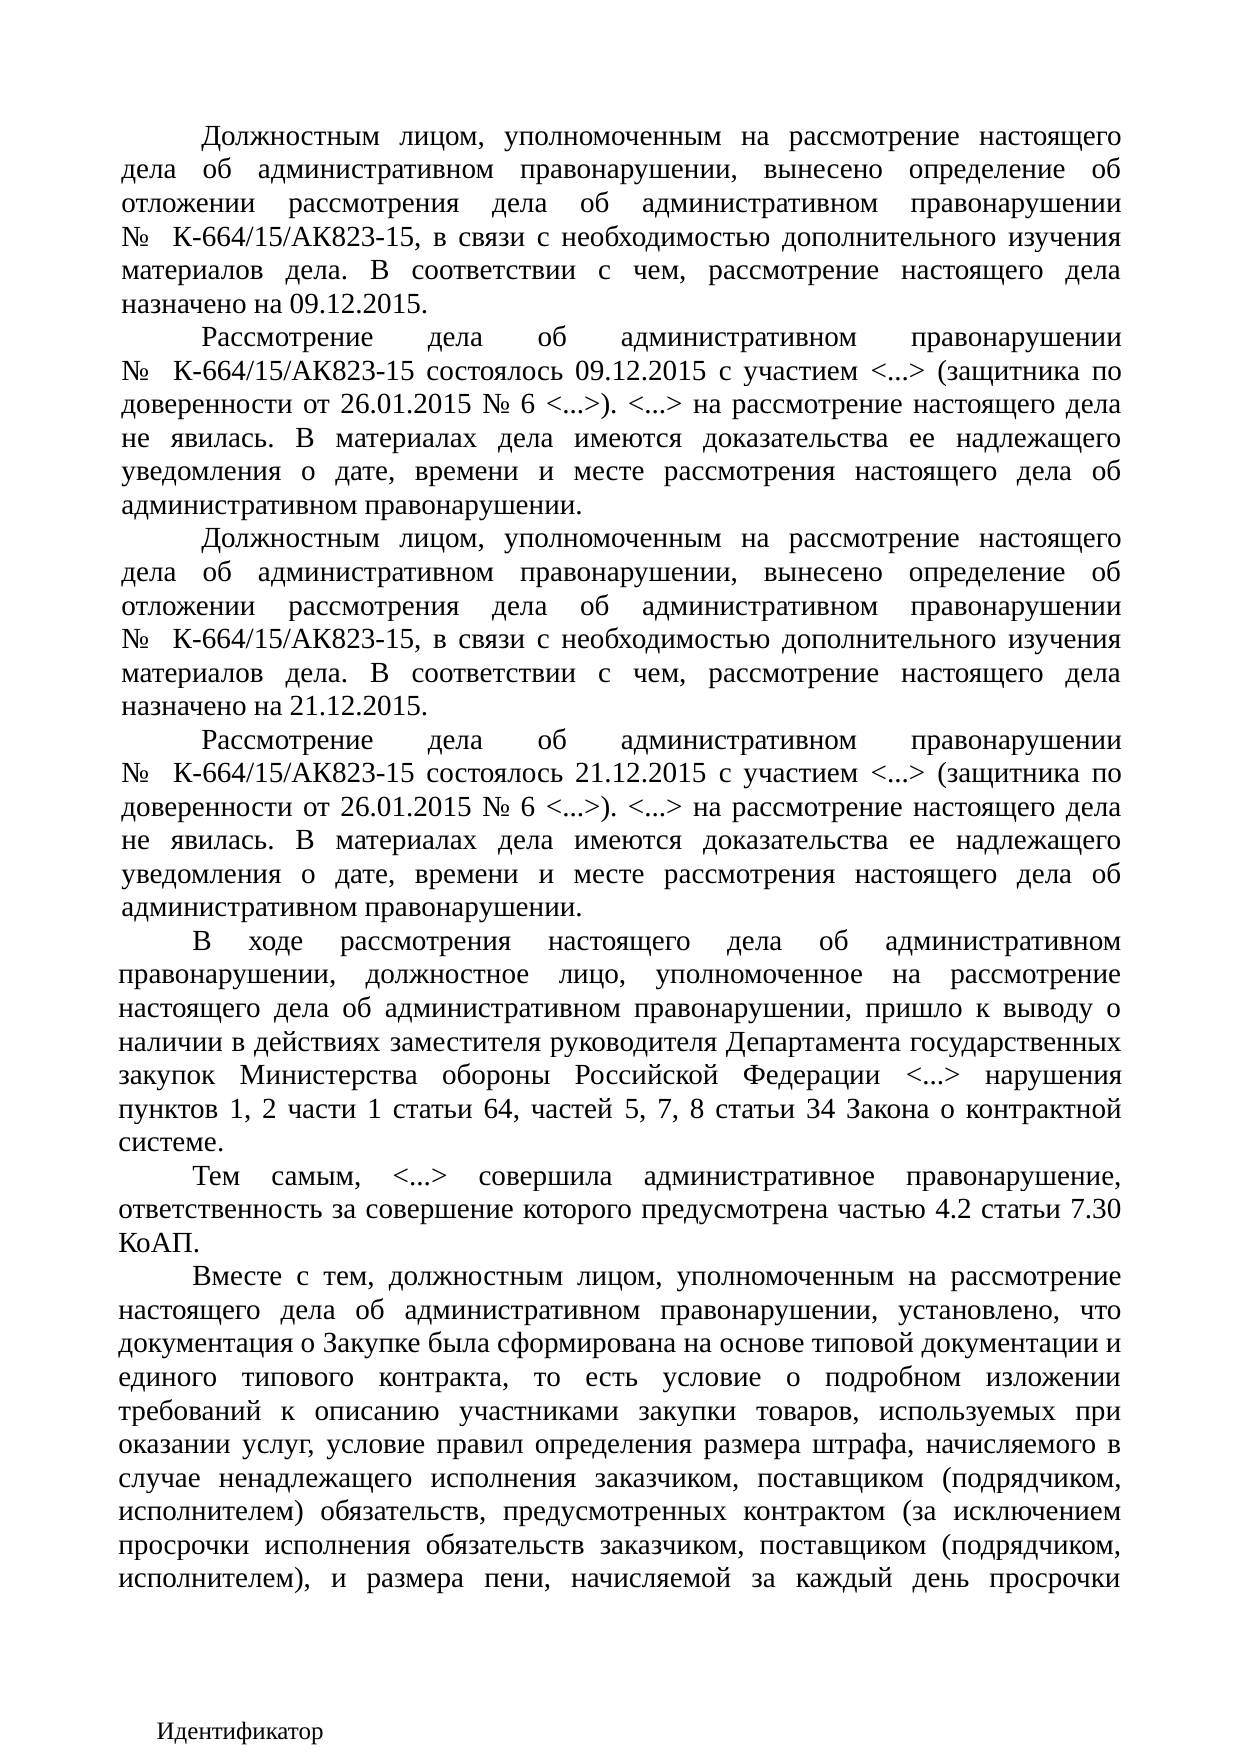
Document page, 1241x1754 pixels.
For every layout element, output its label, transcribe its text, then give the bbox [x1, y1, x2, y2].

text Вместе с тем, должностным лицом, уполномоченным на рассмотрение настоящего дела об административном правонарушении, установлено, что документация о Закупке была сформирована на основе типовой документации и единого типового контракта, то есть условие о подробном изложении требований к описанию участниками закупки товаров, используемых при оказании услуг, условие правил определения размера штрафа, начисляемого в случае ненадлежащего исполнения заказчиком, поставщиком (подрядчиком, исполнителем) обязательств, предусмотренных контрактом (за исключением просрочки исполнения обязательств заказчиком, поставщиком (подрядчиком, исполнителем), и размера пени, начисляемой за каждый день просрочки [118, 1258, 1122, 1594]
text Тем самым, <...> совершила административное правонарушение, ответственность за совершение которого предусмотрена частью 4.2 статьи 7.30 КоАП. [118, 1158, 1122, 1258]
text Рассмотрение дела об административном правонарушении № К-664/15/АК823-15 состоялось 21.12.2015 с участием <...> (защитника по доверенности от 26.01.2015 № 6 <...>). <...> на рассмотрение настоящего дела не явилась. В материалах дела имеются доказательства ее надлежащего уведомления о дате, времени и месте рассмотрения настоящего дела об административном правонарушении. [121, 722, 1122, 923]
text В ходе рассмотрения настоящего дела об административном правонарушении, должностное лицо, уполномоченное на рассмотрение настоящего дела об административном правонарушении, пришло к выводу о наличии в действиях заместителя руководителя Департамента государственных закупок Министерства обороны Российской Федерации <...> нарушения пунктов 1, 2 части 1 статьи 64, частей 5, 7, 8 статьи 34 Закона о контрактной системе. [118, 923, 1122, 1158]
text Должностным лицом, уполномоченным на рассмотрение настоящего дела об административном правонарушении, вынесено определение об отложении рассмотрения дела об административном правонарушении № К-664/15/АК823-15, в связи с необходимостью дополнительного изучения материалов дела. В соответствии с чем, рассмотрение настоящего дела назначено на 21.12.2015. [121, 521, 1122, 722]
text Должностным лицом, уполномоченным на рассмотрение настоящего дела об административном правонарушении, вынесено определение об отложении рассмотрения дела об административном правонарушении № К-664/15/АК823-15, в связи с необходимостью дополнительного изучения материалов дела. В соответствии с чем, рассмотрение настоящего дела назначено на 09.12.2015. [121, 118, 1122, 319]
text Рассмотрение дела об административном правонарушении № К-664/15/АК823-15 состоялось 09.12.2015 с участием <...> (защитника по доверенности от 26.01.2015 № 6 <...>). <...> на рассмотрение настоящего дела не явилась. В материалах дела имеются доказательства ее надлежащего уведомления о дате, времени и месте рассмотрения настоящего дела об административном правонарушении. [121, 319, 1122, 521]
